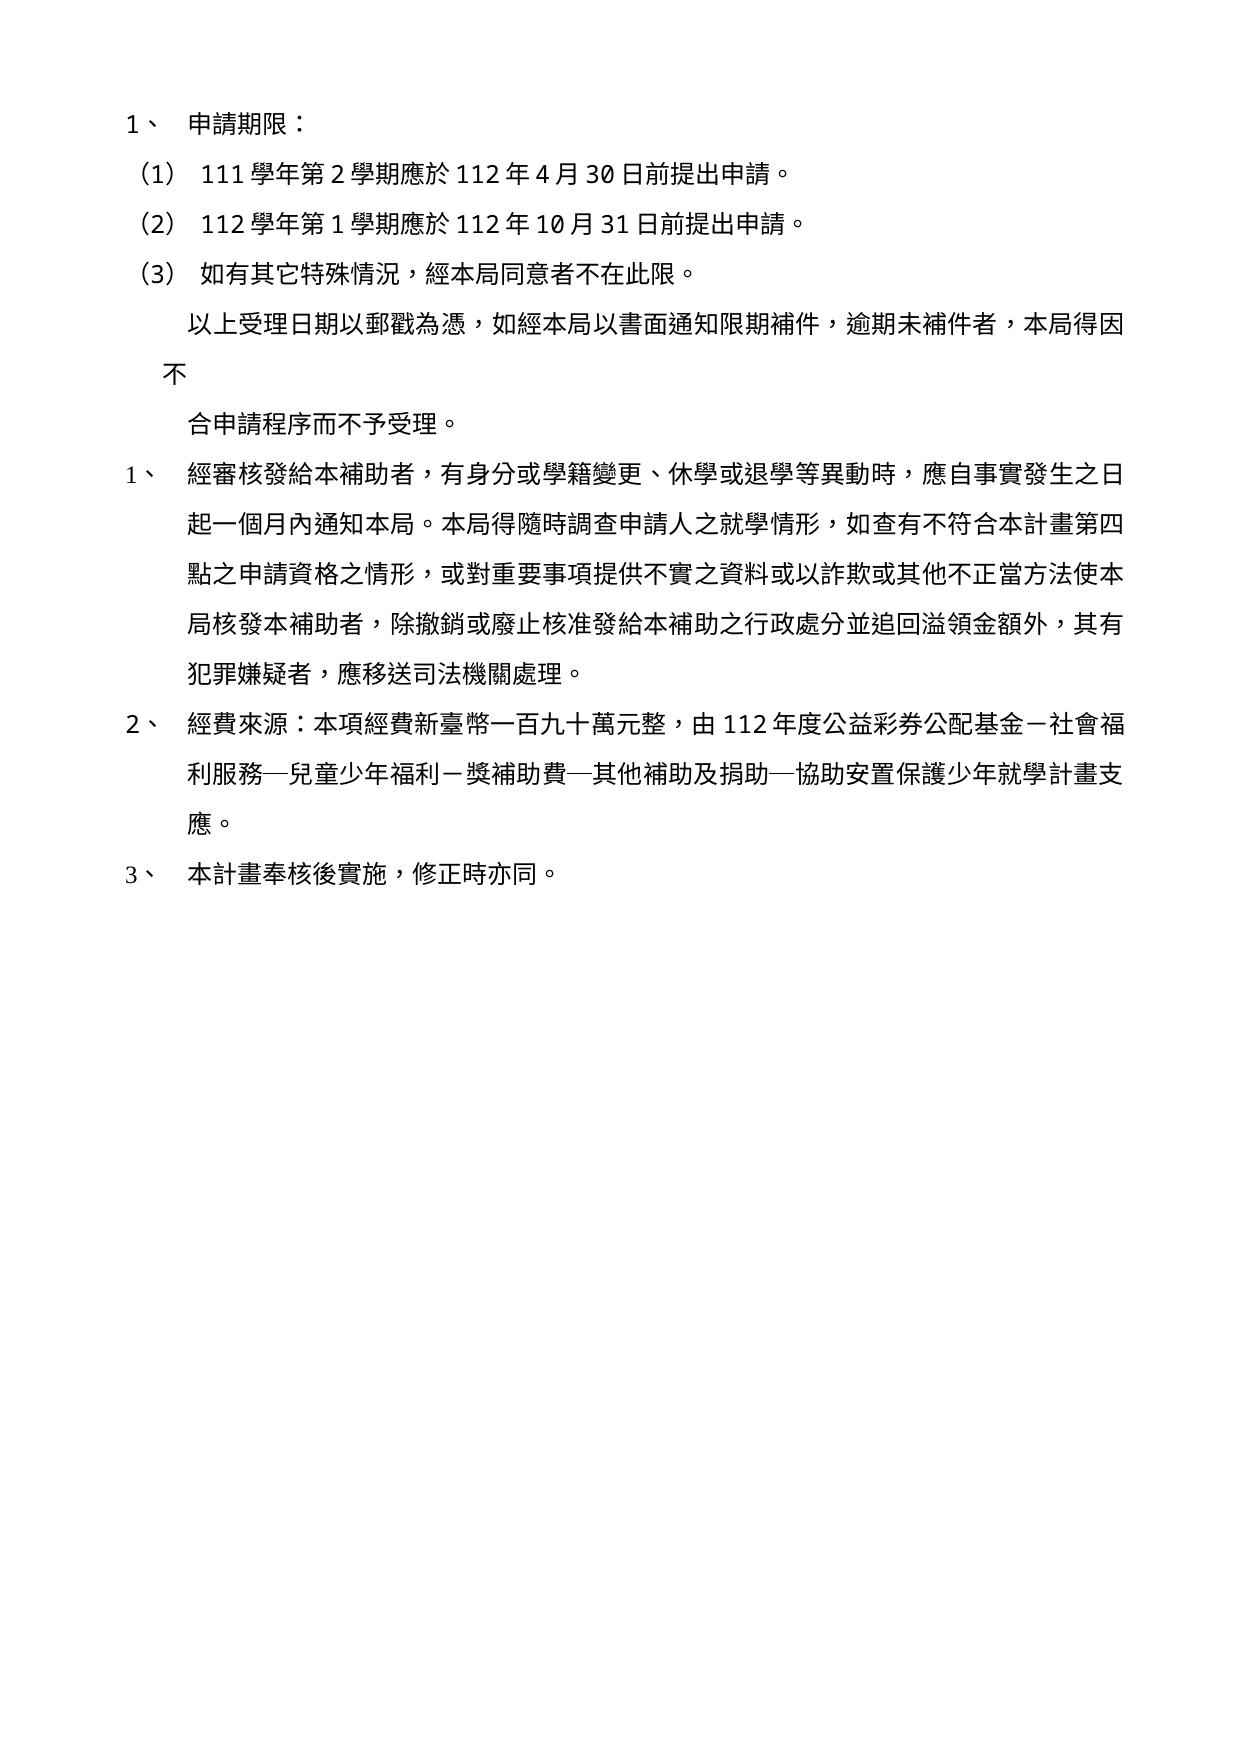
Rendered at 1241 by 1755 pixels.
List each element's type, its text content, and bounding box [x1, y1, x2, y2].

list 經審核發給本補助者，有身分或學籍變更、休學或退學等異動時，應自事實發生之日起一個月內通知本局。本局得隨時調查申請人之就學情形，如查有不符合本計畫第四點之申請資格之情形，或對重要事項提供不實之資料或以詐欺或其他不正當方法使本局核發本補助者，除撤銷或廢止核准發給本補助之行政處分並追回溢領金額外，其有犯罪嫌疑者，應移送司法機關處理。 [125, 444, 1125, 694]
list 111學年第2學期應於112年4月30日前提出申請。 [125, 144, 1125, 194]
list 本計畫奉核後實施，修正時亦同。 [125, 844, 1125, 894]
list 申請期限： [125, 94, 1125, 144]
list 經費來源：本項經費新臺幣一百九十萬元整，由112年度公益彩券公配基金－社會福利服務─兒童少年福利－獎補助費─其他補助及捐助─協助安置保護少年就學計畫支應。 [125, 694, 1125, 844]
list 112學年第1學期應於112年10月31日前提出申請。 [125, 194, 1125, 244]
text 以上受理日期以郵戳為憑，如經本局以書面通知限期補件，逾期未補件者，本局得因不 [162, 294, 1125, 394]
text 合申請程序而不予受理。 [162, 394, 1125, 444]
list 如有其它特殊情況，經本局同意者不在此限。 [125, 244, 1125, 294]
